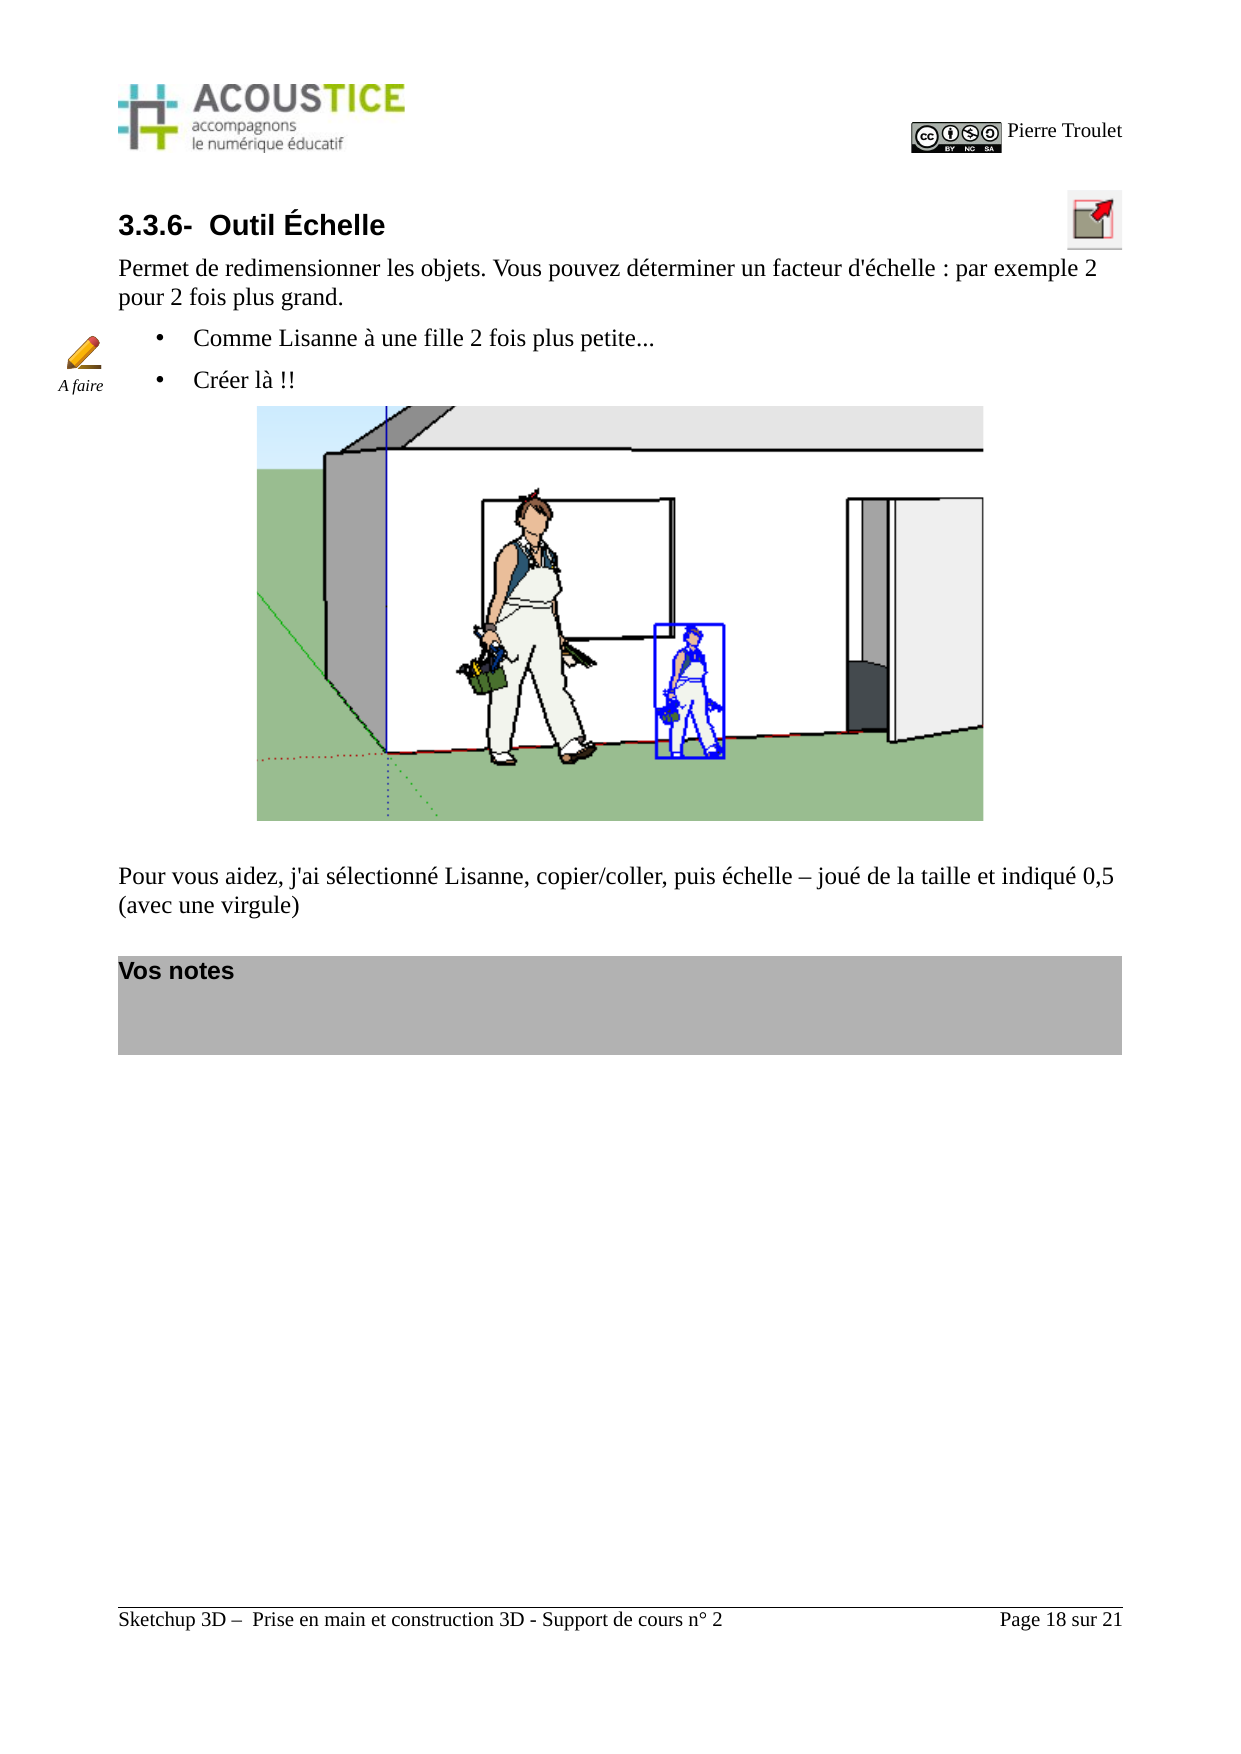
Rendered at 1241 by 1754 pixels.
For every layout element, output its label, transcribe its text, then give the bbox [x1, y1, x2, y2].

list A faire [58, 341, 112, 395]
picture [1067, 190, 1123, 250]
list Comme Lisanne à une fille 2 fois plus petite... [156, 323, 1122, 352]
text Permet de redimensionner les objets. Vous pouvez déterminer un facteur d'échelle : par exemple 2 pour 2 fois plus grand. [118, 253, 1122, 311]
picture [118, 84, 405, 153]
list Créer là !! [156, 365, 1122, 393]
text Pour vous aidez, j'ai sélectionné Lisanne, copier/coller, puis échelle – joué de la taille et indiqué 0,5 (avec une virgule) [118, 861, 1122, 919]
subtitle Vos notes [118, 956, 1122, 985]
picture [911, 122, 1002, 153]
picture [256, 406, 984, 821]
subtitle Outil Échelle [118, 207, 1067, 241]
